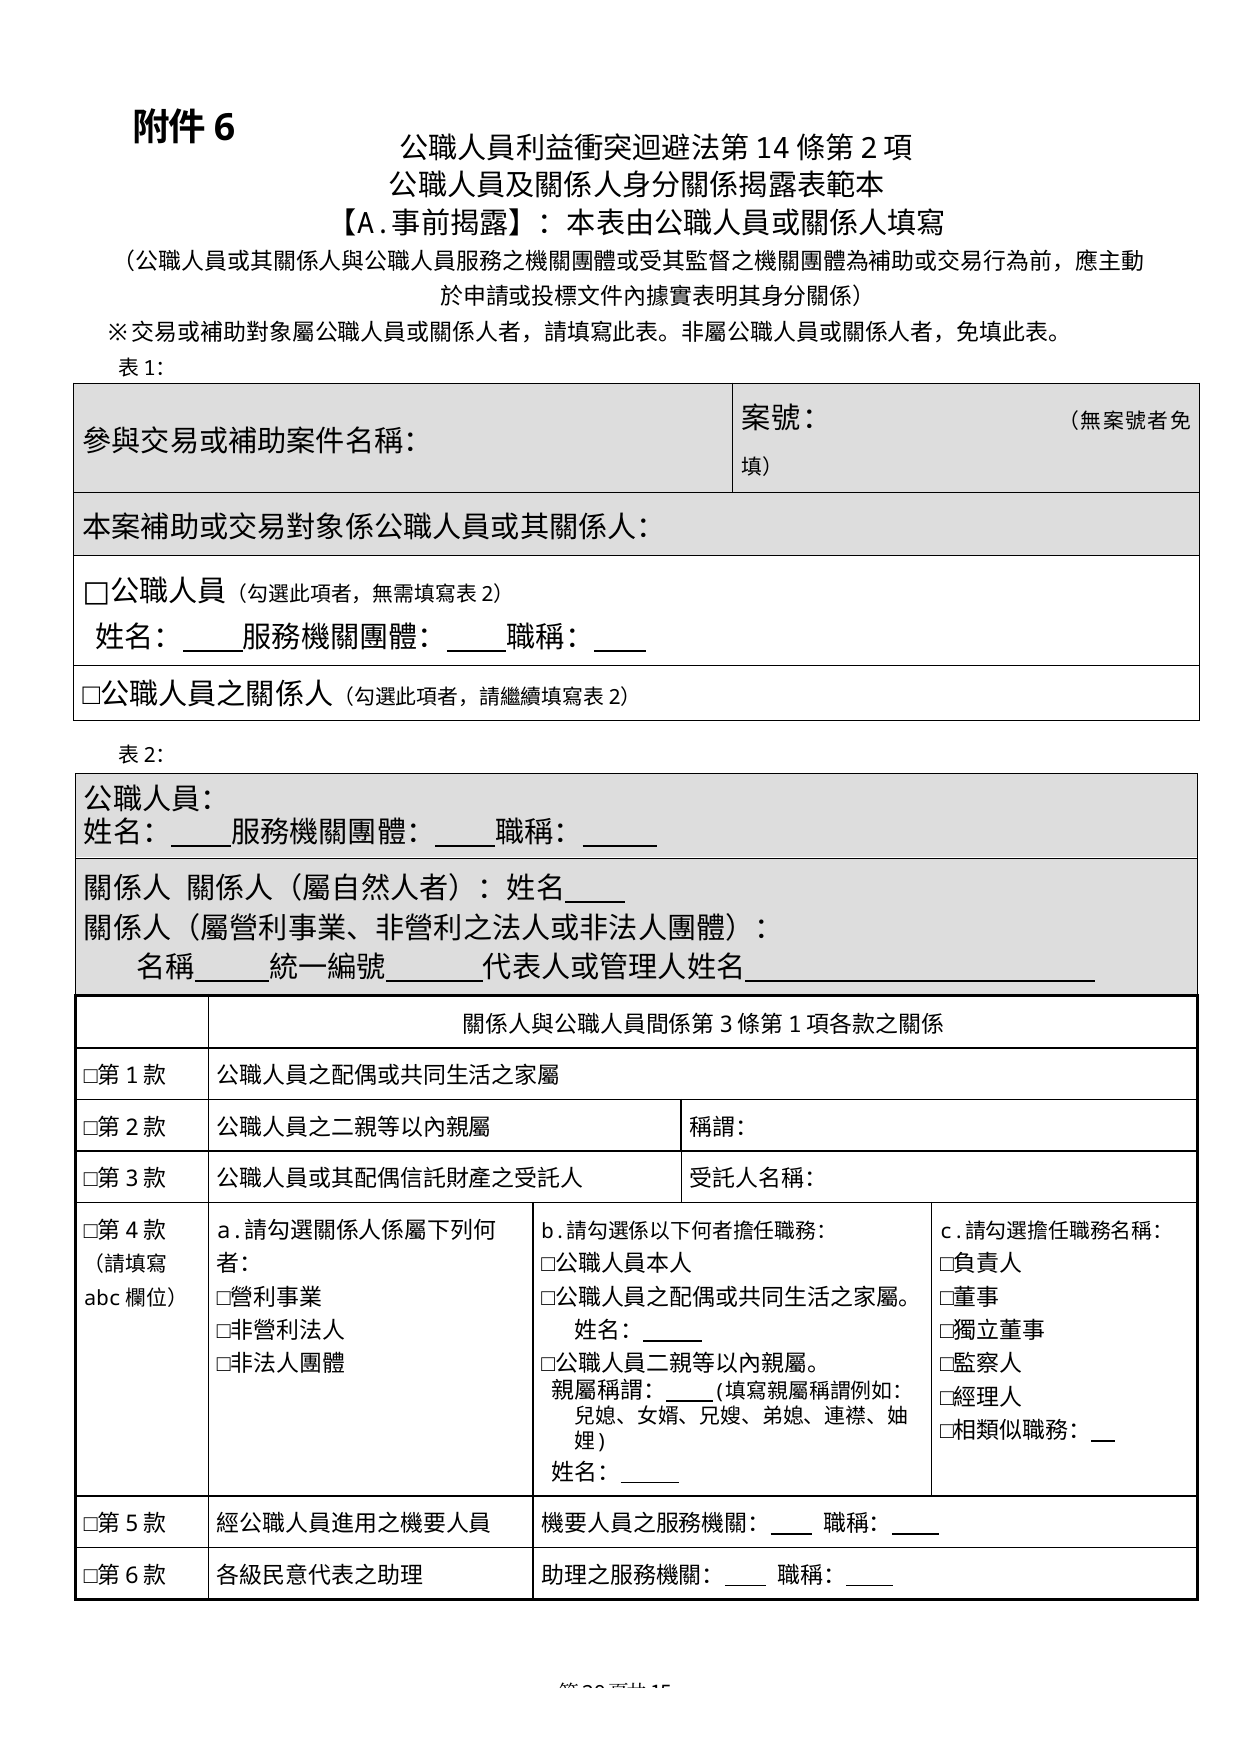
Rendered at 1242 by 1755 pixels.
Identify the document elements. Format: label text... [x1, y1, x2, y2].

table_cell 關係人 關係人（屬自然人者）：姓名 關係人（屬營利事業、非營利之法人或非法人團體）： 名稱 統一編號 代表人或管理人姓名 [76, 859, 1197, 994]
table_cell 助理之服務機關： 職稱： [534, 1548, 1196, 1598]
table_cell 公職人員或其配偶信託財產之受託人 [209, 1152, 681, 1202]
table_cell [77, 997, 208, 1047]
table_cell □公職人員（勾選此項者，無需填寫表2） 姓名： 服務機關團體： 職稱： [74, 556, 1199, 665]
table_cell a.請勾選關係人係屬下列何者： □營利事業 □非營利法人 □非法人團體 [209, 1203, 532, 1495]
table_cell □第1款 [77, 1049, 208, 1099]
table_cell b.請勾選係以下何者擔任職務： □公職人員本人 □公職人員之配偶或共同生活之家屬。姓名： □公職人員二親等以內親屬。 親屬稱謂： (填寫親屬稱謂例如：兒媳、女婿、兄嫂、弟媳、連襟、妯娌) 姓名： [534, 1203, 931, 1495]
table_cell 公職人員之二親等以內親屬 [209, 1100, 680, 1150]
table_cell 受託人名稱： [682, 1152, 1196, 1202]
table_cell 公職人員之配偶或共同生活之家屬 [209, 1049, 1196, 1099]
list ※交易或補助對象屬公職人員或關係人者，請填寫此表。非屬公職人員或關係人者，免填此表。 [104, 312, 1169, 347]
text 公職人員及關係人身分關係揭露表範本 [104, 166, 1169, 203]
table_cell 經公職人員進用之機要人員 [209, 1497, 532, 1547]
table_cell □第5款 [77, 1497, 208, 1547]
text 表2： [104, 721, 1169, 773]
table_cell □第6款 [77, 1548, 208, 1598]
table_cell 本案補助或交易對象係公職人員或其關係人： [74, 493, 1199, 555]
table_cell □第4款 （請填寫abc欄位） [77, 1203, 208, 1495]
table_cell □公職人員之關係人（勾選此項者，請繼續填寫表2） [74, 666, 1199, 720]
text 公職人員利益衝突迴避法第14條第2項 [399, 128, 1169, 166]
table_cell 各級民意代表之助理 [209, 1548, 532, 1598]
table_cell 機要人員之服務機關： 職稱： [534, 1497, 1196, 1547]
text 附件 6 [132, 97, 242, 148]
table_header 案號： （無案號者免填） [733, 384, 1199, 492]
table_header 參與交易或補助案件名稱： [74, 384, 732, 492]
table_cell c.請勾選擔任職務名稱： □負責人 □董事 □獨立董事 □監察人 □經理人 □相類似職務： [932, 1203, 1196, 1495]
table_cell 稱謂： [682, 1100, 1196, 1150]
list （公職人員或其關係人與公職人員服務之機關團體或受其監督之機關團體為補助或交易行為前，應主動於申請或投標文件內據實表明其身分關係） [104, 241, 1152, 312]
text 表1： [104, 347, 1169, 382]
table_cell □第2款 [77, 1100, 208, 1150]
table_cell 關係人與公職人員間係第3條第1項各款之關係 [209, 997, 1196, 1047]
table_header 公職人員： 姓名： 服務機關團體： 職稱： [76, 774, 1197, 857]
text 【A.事前揭露】：本表由公職人員或關係人填寫 [104, 203, 1169, 241]
table_cell □第3款 [77, 1152, 208, 1202]
